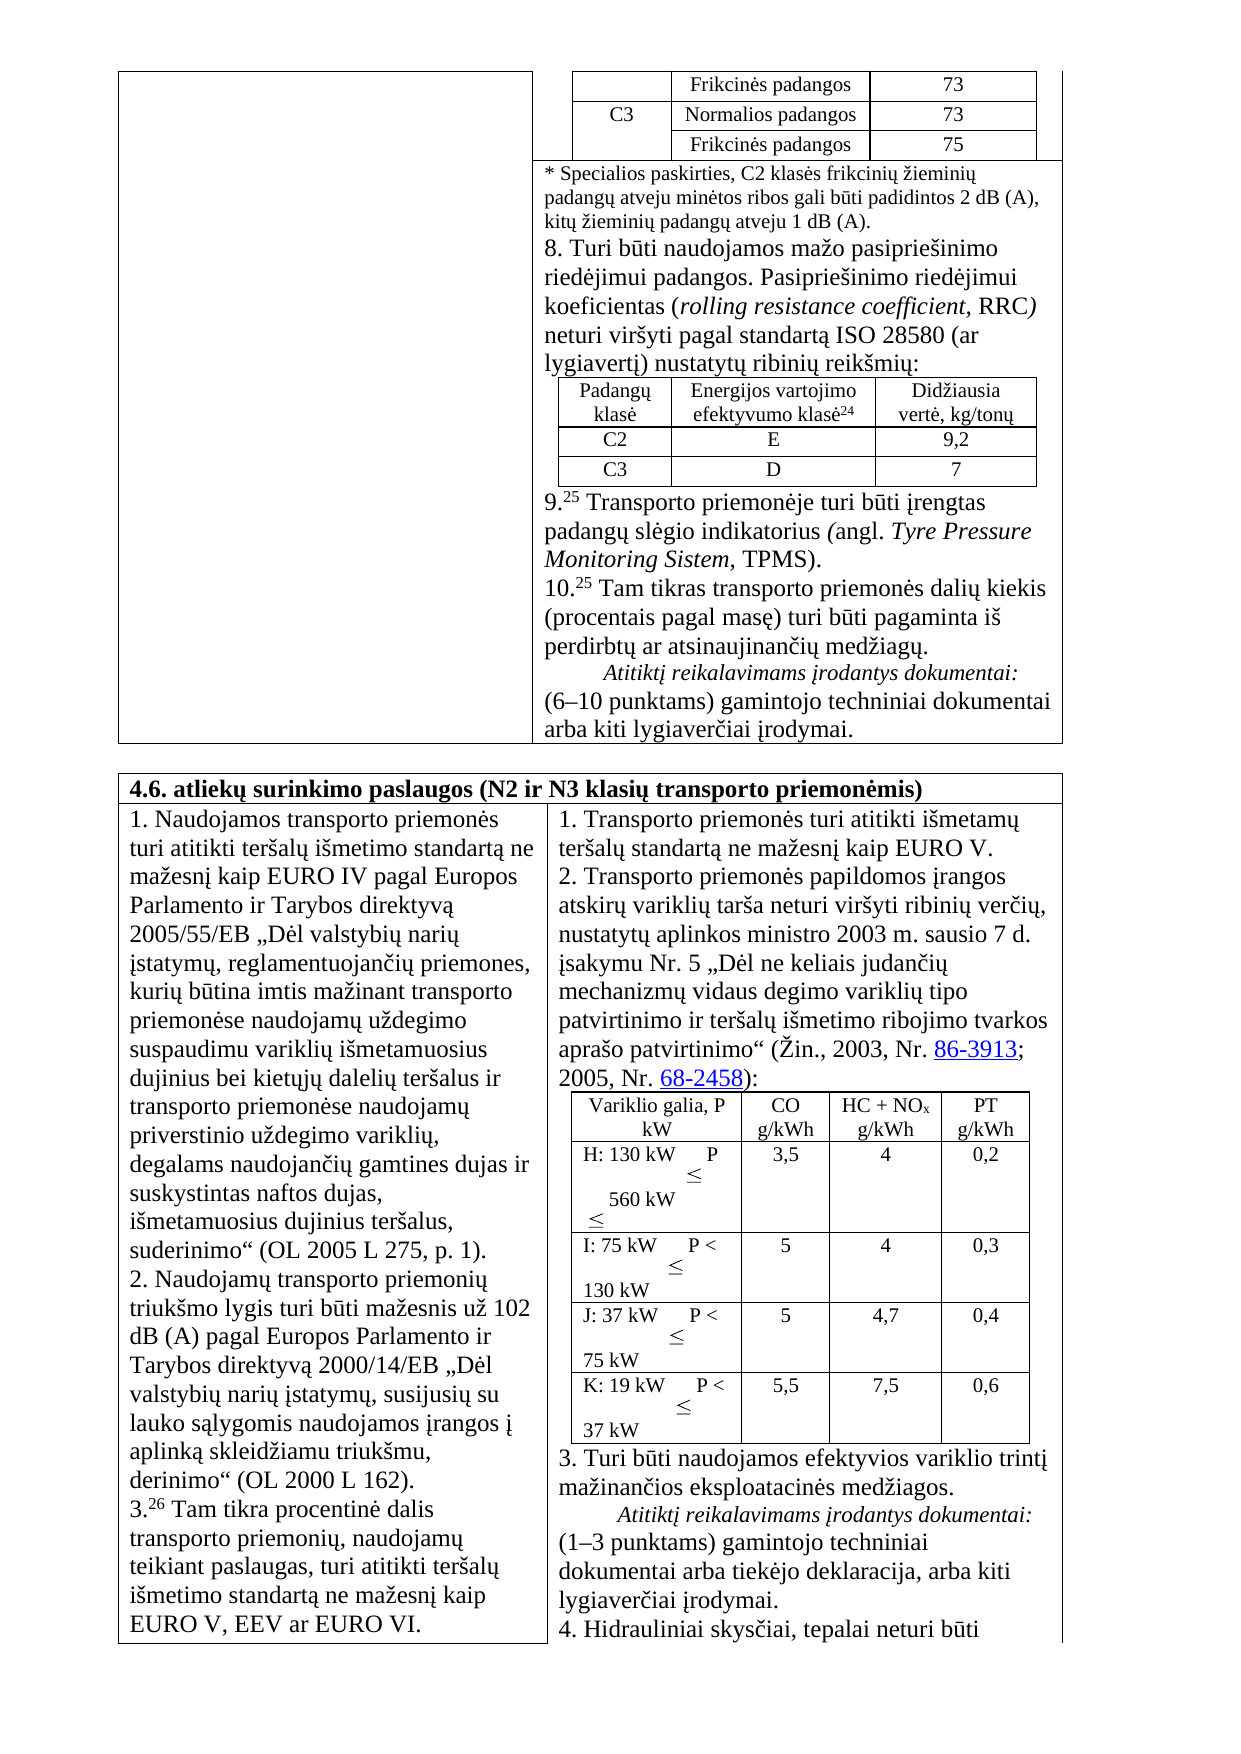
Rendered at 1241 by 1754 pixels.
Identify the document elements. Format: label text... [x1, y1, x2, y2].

table_cell [1037, 377, 1062, 426]
table_cell 7,5 [830, 1373, 941, 1442]
table_cell * Specialios paskirties, C2 klasės frikcinių žieminių padangų atveju minėtos ribos gali būti padidintos 2 dB (A), kitų žieminių padangų atveju 1 dB (A). 8. Turi būti naudojamos mažo pasipriešinimo riedėjimui padangos. Pasipriešinimo riedėjimui koeficientas (rolling resistance coefficient, RRC) neturi viršyti pagal standartą ISO 28580 (ar lygiavertį) nustatytų ribinių reikšmių: [533, 161, 1062, 377]
table_cell Normalios padangos [672, 102, 869, 130]
table_cell CO g/kWh [742, 1093, 829, 1141]
table_cell 4,7 [830, 1303, 941, 1372]
table_cell 1. Naudojamos transporto priemonės turi atitikti teršalų išmetimo standartą ne mažesnį kaip EURO IV pagal Europos Parlamento ir Tarybos direktyvą 2005/55/EB „Dėl valstybių narių įstatymų, reglamentuojančių priemones, kurių būtina imtis mažinant transporto priemonėse naudojamų uždegimo suspaudimu variklių išmetamuosius dujinius bei kietųjų dalelių teršalus ir transporto priemonėse naudojamų priverstinio uždegimo variklių, degalams naudojančių gamtines dujas ir suskystintas naftos dujas, išmetamuosius dujinius teršalus, suderinimo“ (OL 2005 L 275, p. 1). 2. Naudojamų transporto priemonių triukšmo lygis turi būti mažesnis už 102 dB (A) pagal Europos Parlamento ir Tarybos direktyvą 2000/14/EB „Dėl valstybių narių įstatymų, susijusių su lauko sąlygomis naudojamos įrangos į aplinką skleidžiamu triukšmu, derinimo“ (OL 2000 L 162). 3.26 Tam tikra procentinė dalis transporto priemonių, naudojamų teikiant paslaugas, turi atitikti teršalų išmetimo standartą ne mažesnį kaip EURO V, EEV ar EURO VI. [119, 804, 547, 1642]
table_cell 0,2 [942, 1142, 1029, 1232]
table_cell E [672, 428, 875, 456]
table_cell 9.25 Transporto priemonėje turi būti įrengtas padangų slėgio indikatorius (angl. Tyre Pressure Monitoring Sistem, TPMS). 10.25 Tam tikras transporto priemonės dalių kiekis (procentais pagal masę) turi būti pagaminta iš perdirbtų ar atsinaujinančių medžiagų. Atitiktį reikalavimams įrodantys dokumentai: (6–10 punktams) gamintojo techniniai dokumentai arba kiti lygiaverčiai įrodymai. [533, 486, 1062, 743]
table_cell Padangų klasė [559, 378, 671, 426]
table_cell 73 [871, 72, 1036, 101]
table_cell 0,4 [942, 1303, 1029, 1372]
table_cell [1030, 1141, 1062, 1232]
table_cell Variklio galia, P kW [572, 1093, 741, 1141]
table_cell PT g/kWh [942, 1093, 1029, 1141]
table_cell 7 [876, 457, 1036, 486]
table_cell [533, 71, 572, 101]
table_cell 4 [830, 1233, 941, 1302]
table_cell [1030, 1372, 1062, 1442]
table_cell C2 [559, 428, 671, 456]
table_cell 0,6 [942, 1373, 1029, 1442]
table_cell [533, 426, 558, 456]
table_cell Frikcinės padangos [672, 131, 869, 160]
table_cell [533, 377, 558, 426]
table_cell Frikcinės padangos [672, 72, 869, 101]
table_cell [1037, 426, 1062, 456]
table_cell C3 [573, 102, 671, 160]
table_cell 75 [871, 131, 1036, 160]
table_cell [1030, 1302, 1062, 1372]
table_cell 5 [742, 1233, 829, 1302]
table_cell 9,2 [876, 428, 1036, 456]
table_cell 3. Turi būti naudojamos efektyvios variklio trintį mažinančios eksploatacinės medžiagos. Atitiktį reikalavimams įrodantys dokumentai: (1–3 punktams) gamintojo techniniai dokumentai arba tiekėjo deklaracija, arba kiti lygiaverčiai įrodymai. 4. Hidrauliniai skysčiai, tepalai neturi būti klasifikuojami pavojingais žmonių sveikatai ar aplinkai (t. y. klasifikuojant jiems nepriskirtos pavojingumo ar rizikos frazės, aprašančios pavojingumo žmogaus sveikatai ar aplinkai pobūdį) pagal Pavojingų cheminių medžiagų ir preparatų klasifikavimo ir ženklinimo tvarką, patvirtintą aplinkos ministro ir sveikatos apsaugos ministro 2000 m. gruodžio 19 d. įsakymu Nr. 532/742 „Dėl Pavojingų cheminių medžiagų ir preparatų klasifikavimo ir ženklinimo tvarkos“ (Žin., 2001, Nr. 16-509; 2002, Nr. 81-3501) arba pagal Europos Parlamento ir Tarybos reglamentą (EB) Nr. 1272/2008 dėl cheminių medžiagų ir mišinių klasifikavimo, ženklinimo ir pakavimo, iš dalies keičiantį ir panaikinantį direktyvas 67/548/EEB bei 1999/45/EB ir iš dalies keičiantį Reglamentą (EB) Nr. 1907/2006 (OL 2008 L 353, p. 1). 5. Hidraulinių skysčių ir tepalų sudėtyje neturi būti cheminių medžiagų, įtrauktų į sąrašą pagal Europos Parlamento ir Tarybos reglamento (EB) Nr. 1907/2006 dėl cheminių medžiagų registracijos, įvertinimo, autorizacijos ir apribojimų (REACH) 59 straipsnį (OL 2006 L 396, p. 1 su pataisymais OL 2007 L 136, p. 281) (toliau Reglamentas (EB) Nr. 1907/2006). Negalima naudotis išlygomis, leidžiančiomis nukrypti nuo Europos Parlamento ir Tarybos reglamento (EB) Nr. 66/2010 dėl ekologinio ženklo 6 straipsnio 6 dalies reikalavimų cheminėms medžiagoms, pripažintoms didelį susirūpinimą keliančiomis cheminėmis medžiagomis ir įrašytoms į kandidatinį autorizuotinų cheminių medžiagų sąrašą pagal Reglamento (EB) Nr. 1907/2006 59 straipsnį, jeigu šių medžiagų koncentracija mišinyje yra didesnė kaip 0,01 % pagal masę. Atitiktį reikalavimams įrodantys dokumentai: (4–5 punktams) ekologinis ženklas European Ecolabel arba saugos duomenų lapas, arba gamintojo deklaracija, arba kiti lygiaverčiai įrodymai. 6. Tepimo priemonių sudėtyje anglies, gautos iš atsinaujinančių išteklių, turi būti >= 45 % (masė/masė). 7. Padangų riedėjimo keliamo triukšmo lygis pagal Europos Parlamento ir Tarybos reglamento (EB) 661/2009 dėl variklinių transporto priemonių, jų priekabų ir joms skirtų sistemų, sudėtinių dalių bei atskirų techninių mazgų tipo patvirtinimo, atsižvelgiant į jų bendrąją saugą, reikalavimų II priedo C dalį (OL 2009, L 200, p. 1) turi būti mažesnis, negu: [548, 1443, 1062, 1642]
table_cell 0,3 [942, 1233, 1029, 1302]
table_cell [548, 1091, 571, 1141]
table_cell [548, 1141, 571, 1232]
table_cell [1037, 101, 1062, 130]
table_cell [548, 1302, 571, 1372]
table_cell [548, 1232, 571, 1302]
table_cell [1037, 71, 1062, 101]
table_cell Energijos vartojimo efektyvumo klasė24 [672, 378, 875, 426]
table_cell 4 [830, 1142, 941, 1232]
table_cell [1030, 1091, 1062, 1141]
table_cell [1030, 1232, 1062, 1302]
table_cell C3 [559, 457, 671, 486]
table_cell D [672, 457, 875, 486]
table_cell [1037, 130, 1062, 160]
table_cell 73 [871, 102, 1036, 130]
table_cell Didžiausia vertė, kg/tonų [876, 378, 1036, 426]
table_cell 5,5 [742, 1373, 829, 1442]
table_cell [533, 130, 572, 160]
table_cell [533, 101, 572, 130]
table_cell [1037, 456, 1062, 486]
table_header [1038, 774, 1062, 803]
table_cell I: 75 kW <= P < 130 kW [572, 1233, 741, 1302]
table_cell [533, 456, 558, 486]
table_cell [573, 72, 671, 101]
table_cell K: 19 kW <= P < 37 kW [572, 1373, 741, 1442]
table_cell [548, 1372, 571, 1442]
table_cell 3,5 [742, 1142, 829, 1232]
table_cell 1. Transporto priemonės turi atitikti išmetamų teršalų standartą ne mažesnį kaip EURO V. 2. Transporto priemonės papildomos įrangos atskirų variklių tarša neturi viršyti ribinių verčių, nustatytų aplinkos ministro 2003 m. sausio 7 d. įsakymu Nr. 5 „Dėl ne keliais judančių mechanizmų vidaus degimo variklių tipo patvirtinimo ir teršalų išmetimo ribojimo tvarkos aprašo patvirtinimo“ (Žin., 2003, Nr. 86-3913; 2005, Nr. 68-2458): [548, 804, 1062, 1091]
table_cell H: 130 kW <= P <= 560 kW [572, 1142, 741, 1232]
table_cell 5 [742, 1303, 829, 1372]
table_cell J: 37 kW <= P < 75 kW [572, 1303, 741, 1372]
table_cell HC + NOx g/kWh [830, 1093, 941, 1141]
table_cell [119, 72, 532, 743]
table_header 4.6. atliekų surinkimo paslaugos (N2 ir N3 klasių transporto priemonėmis) [119, 774, 1038, 803]
